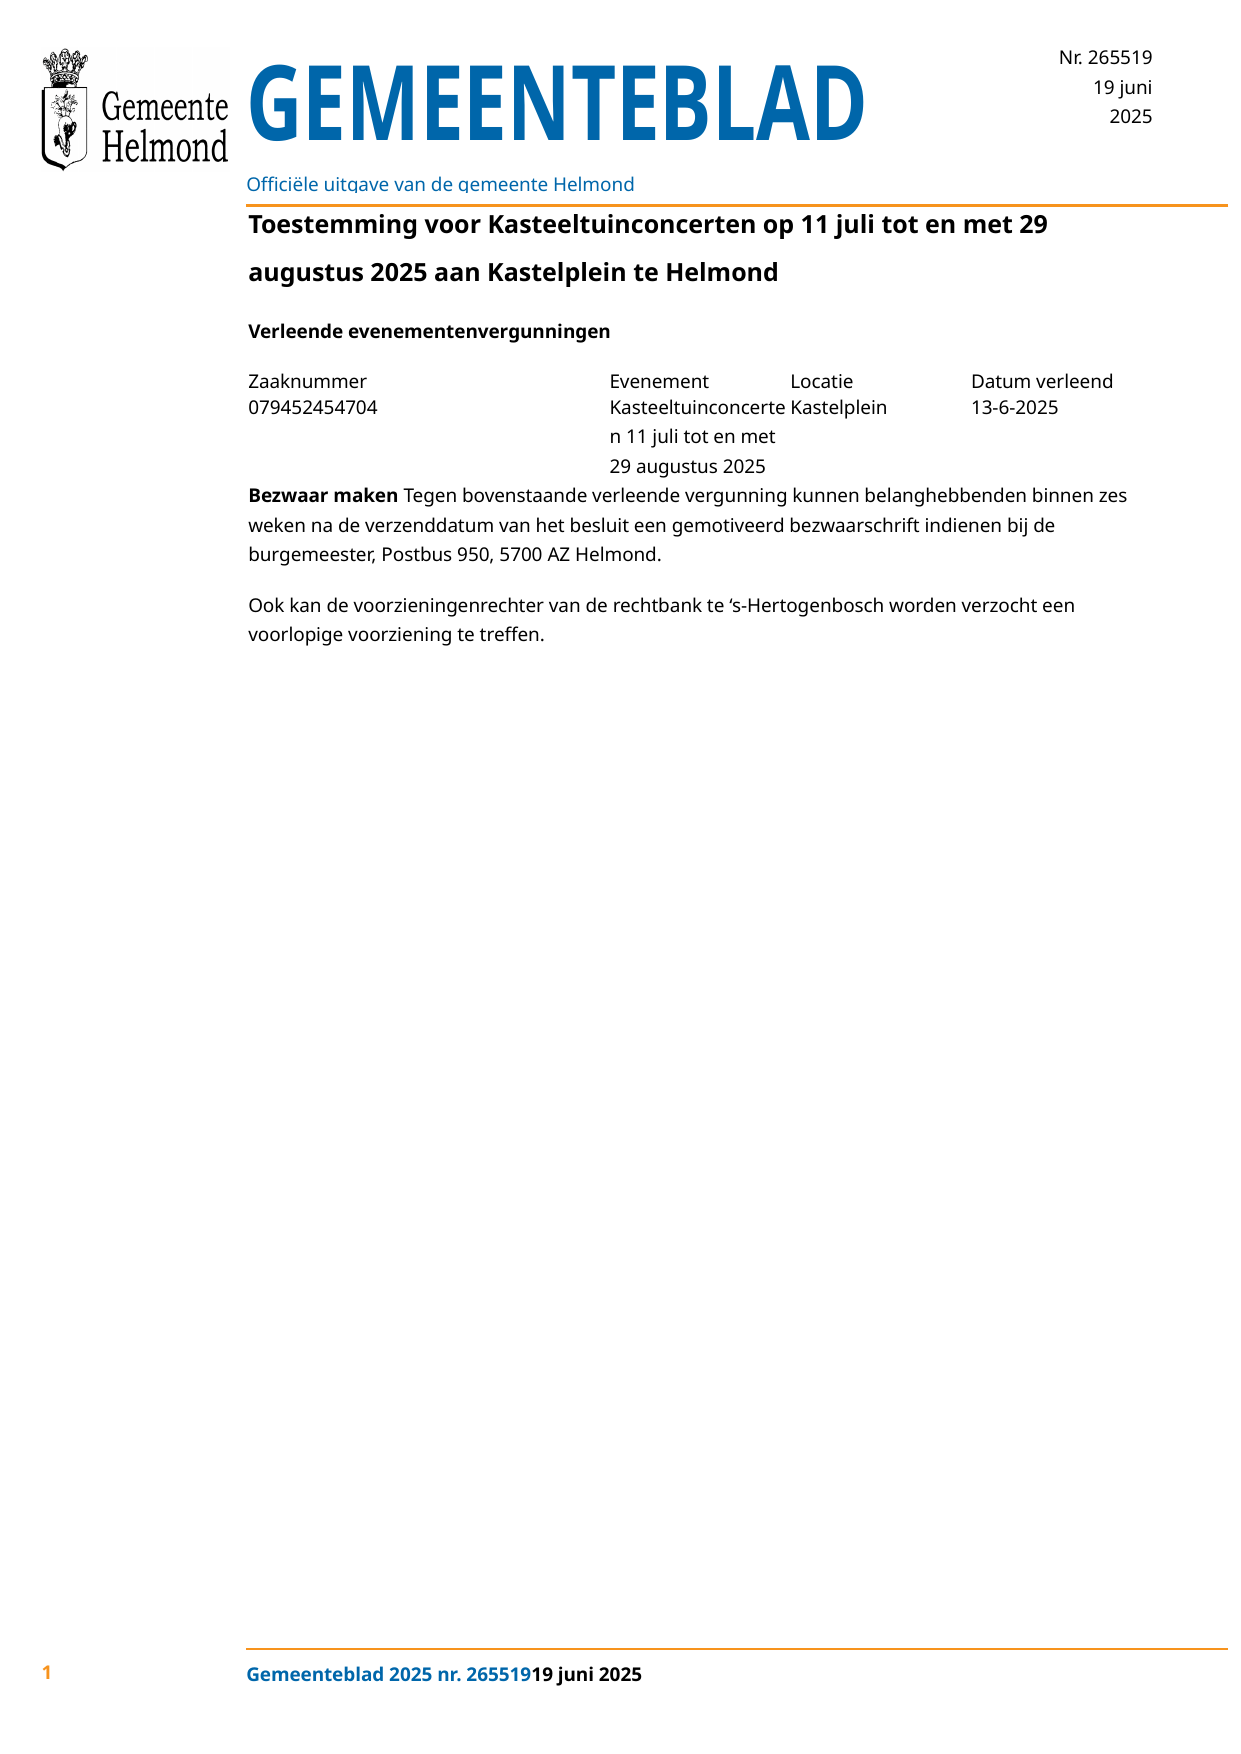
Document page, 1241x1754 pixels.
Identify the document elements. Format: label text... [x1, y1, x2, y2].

picture [41, 47, 231, 172]
text Verleende evenementenvergunningen [248, 318, 1152, 344]
table_cell [429, 394, 609, 479]
table_cell 079452454704 [248, 394, 429, 479]
table_cell Kastelplein [790, 394, 971, 479]
table_header Datum verleend [971, 369, 1152, 394]
table_header [429, 369, 609, 394]
table_header Locatie [790, 369, 971, 394]
text Toestemming voor Kasteeltuinconcerten op 11 juli tot en met 29 augustus 2025 aan Kastelplein te Helmond [248, 207, 1152, 288]
text Bezwaar maken Tegen bovenstaande verleende vergunning kunnen belanghebbenden binnen zes weken na de verzenddatum van het besluit een gemotiveerd bezwaarschrift indienen bij de burgemeester, Postbus 950, 5700 AZ Helmond. [248, 482, 1152, 567]
text Ook kan de voorzieningenrechter van de rechtbank te ‘s-Hertogenbosch worden verzocht een voorlopige voorziening te treffen. [248, 592, 1152, 647]
table_header Evenement [609, 369, 790, 394]
table_cell Kasteeltuinconcerten 11 juli tot en met 29 augustus 2025 [609, 394, 790, 479]
table_cell 13-6-2025 [971, 394, 1152, 479]
table_header Zaaknummer [248, 369, 429, 394]
